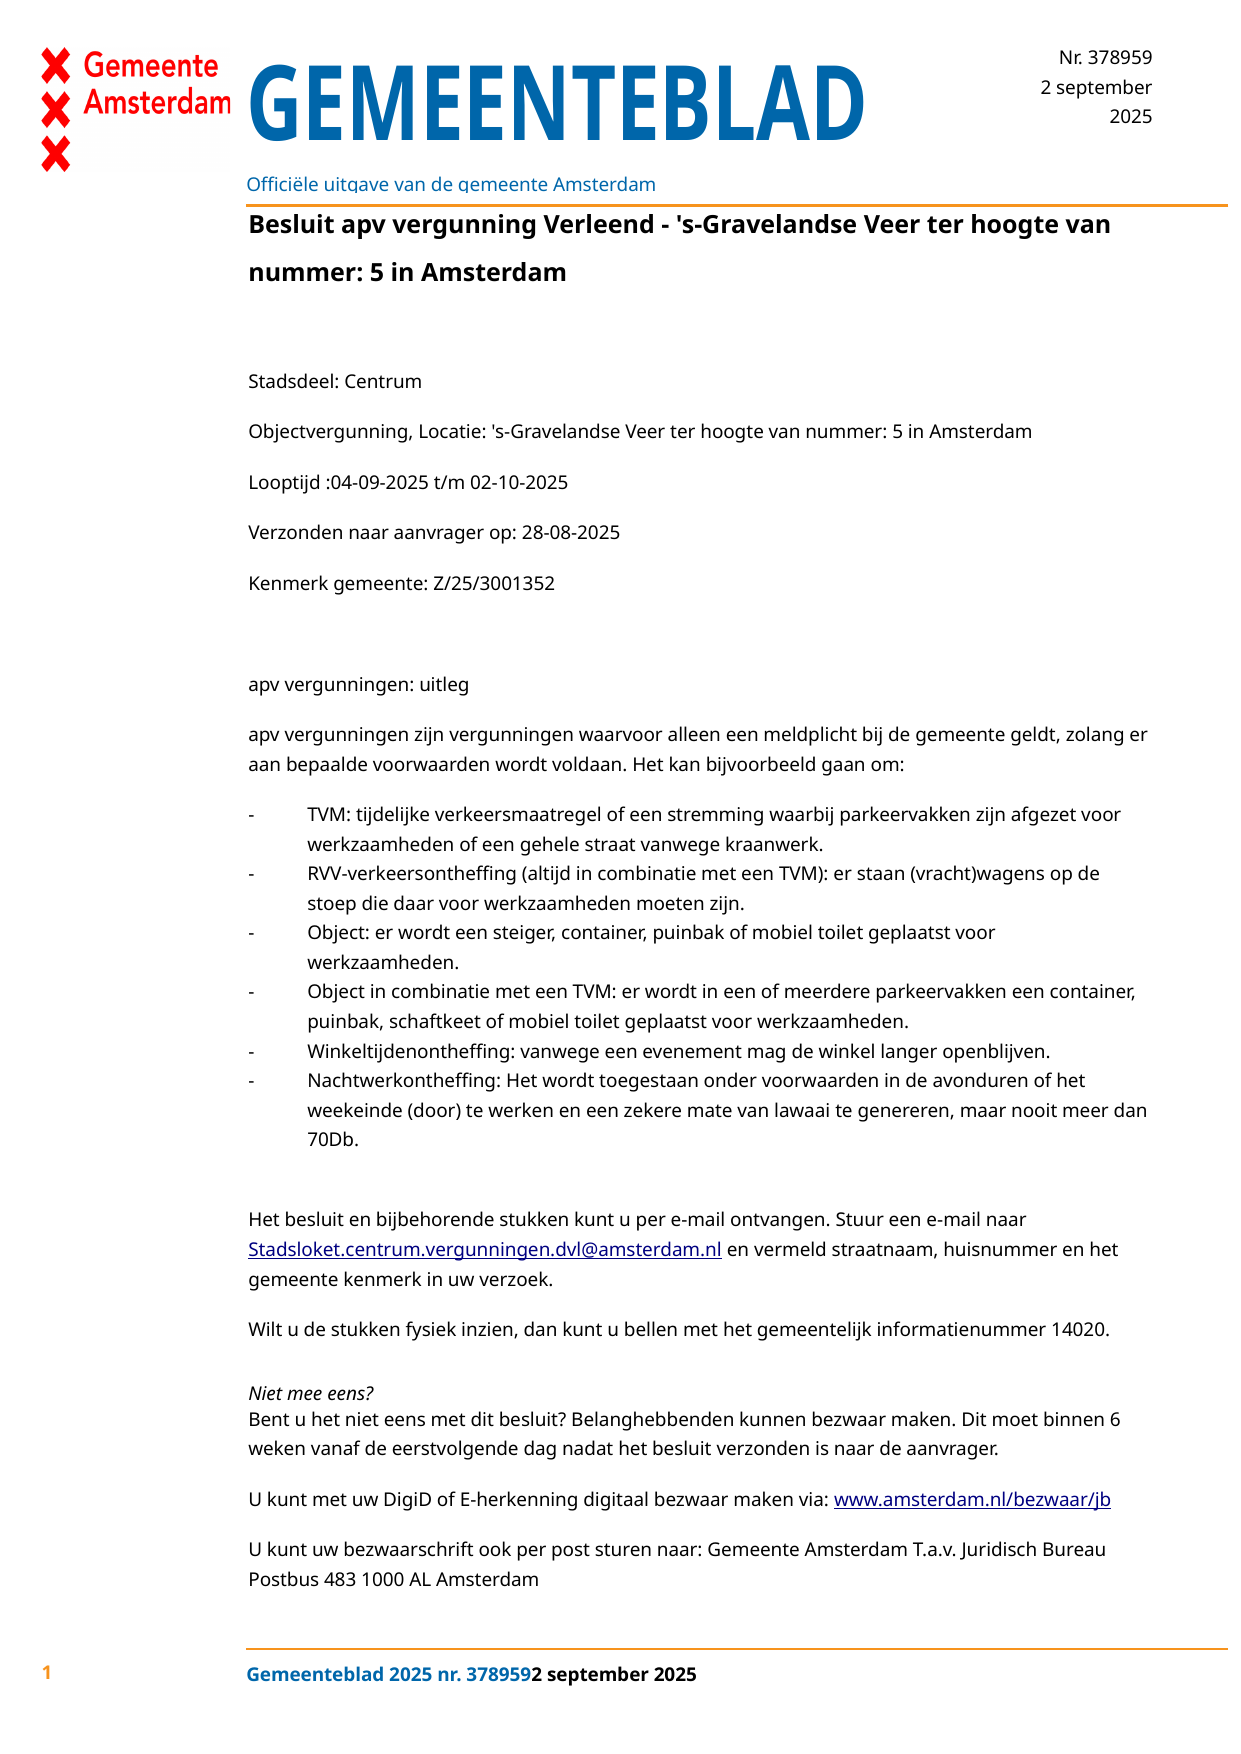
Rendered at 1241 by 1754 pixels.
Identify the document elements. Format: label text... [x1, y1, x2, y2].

text Kenmerk gemeente: Z/25/3001352 [248, 570, 1152, 596]
list Object in combinatie met een TVM: er wordt in een of meerdere parkeervakken een container, puinbak, schaftkeet of mobiel toilet geplaatst voor werkzaamheden. [248, 979, 1152, 1034]
text U kunt met uw DigiD of E-herkenning digitaal bezwaar maken via: www.amsterdam.nl/bezwaar/jb [248, 1486, 1152, 1512]
text Besluit apv vergunning Verleend - 's-Gravelandse Veer ter hoogte van nummer: 5 in Amsterdam [248, 207, 1152, 288]
list Object: er wordt een steiger, container, puinbak of mobiel toilet geplaatst voor werkzaamheden. [248, 919, 1152, 975]
text apv vergunningen zijn vergunningen waarvoor alleen een meldplicht bij de gemeente geldt, zolang er aan bepaalde voorwaarden wordt voldaan. Het kan bijvoorbeeld gaan om: [248, 721, 1152, 777]
text Verzonden naar aanvrager op: 28-08-2025 [248, 519, 1152, 545]
list Nachtwerkontheffing: Het wordt toegestaan onder voorwaarden in de avonduren of het weekeinde (door) te werken en een zekere mate van lawaai te genereren, maar nooit meer dan 70Db. [248, 1067, 1152, 1152]
text Bent u het niet eens met dit besluit? Belanghebbenden kunnen bezwaar maken. Dit moet binnen 6 weken vanaf de eerstvolgende dag nadat het besluit verzonden is naar de aanvrager. [248, 1406, 1152, 1461]
text Niet mee eens? [248, 1380, 1152, 1406]
text U kunt uw bezwaarschrift ook per post sturen naar: Gemeente Amsterdam T.a.v. Juridisch Bureau Postbus 483 1000 AL Amsterdam [248, 1536, 1152, 1592]
text Het besluit en bijbehorende stukken kunt u per e-mail ontvangen. Stuur een e-mail naar Stadsloket.centrum.vergunningen.dvl@amsterdam.nl en vermeld straatnaam, huisnummer en het gemeente kenmerk in uw verzoek. [248, 1207, 1152, 1292]
text Wilt u de stukken fysiek inzien, dan kunt u bellen met het gemeentelijk informatienummer 14020. [248, 1316, 1152, 1342]
text Looptijd :04-09-2025 t/m 02-10-2025 [248, 469, 1152, 495]
picture [41, 47, 231, 172]
list Winkeltijdenontheffing: vanwege een evenement mag de winkel langer openblijven. [248, 1038, 1152, 1064]
text Objectvergunning, Locatie: 's-Gravelandse Veer ter hoogte van nummer: 5 in Amsterdam [248, 419, 1152, 444]
text Stadsdeel: Centrum [248, 368, 1152, 394]
text apv vergunningen: uitleg [248, 671, 1152, 697]
list TVM: tijdelijke verkeersmaatregel of een stremming waarbij parkeervakken zijn afgezet voor werkzaamheden of een gehele straat vanwege kraanwerk. [248, 801, 1152, 857]
list RVV-verkeersontheffing (altijd in combinatie met een TVM): er staan (vracht)wagens op de stoep die daar voor werkzaamheden moeten zijn. [248, 860, 1152, 916]
